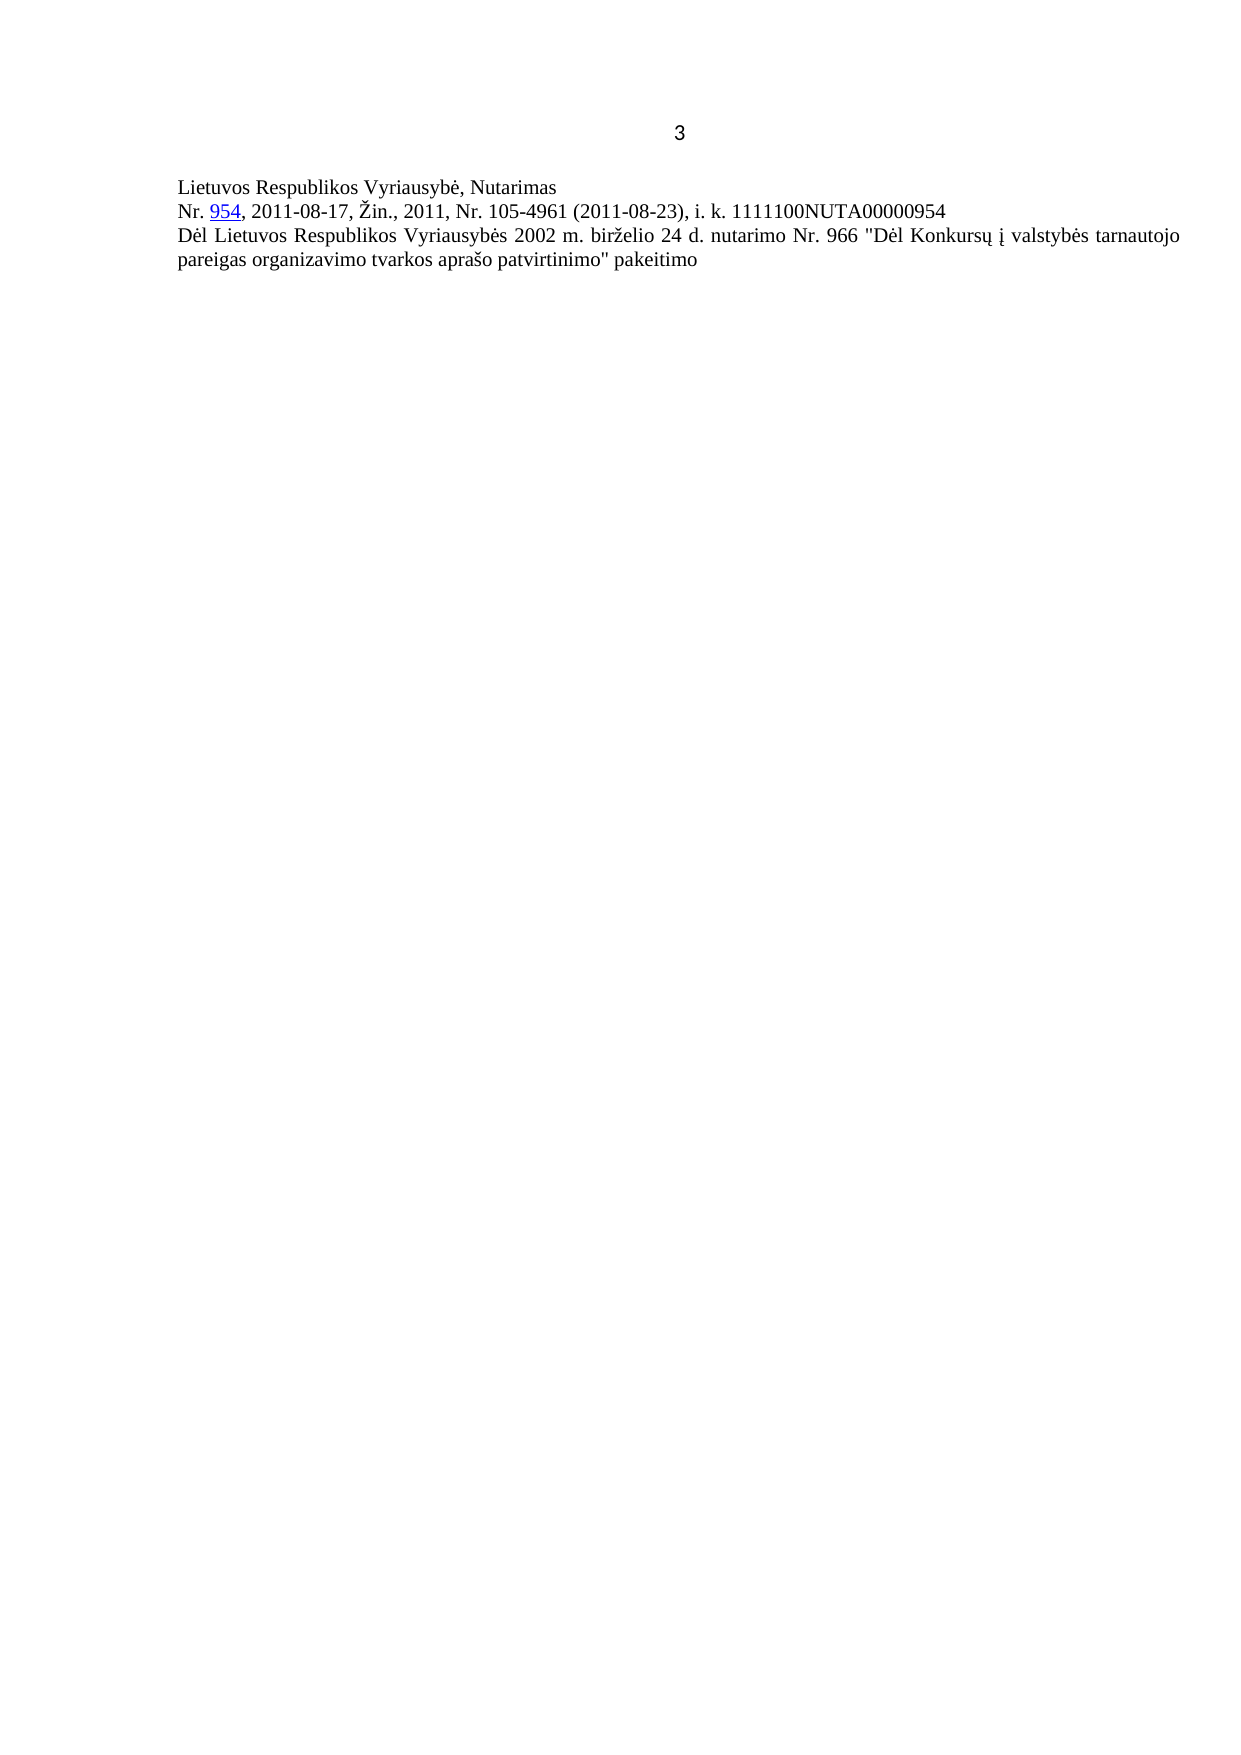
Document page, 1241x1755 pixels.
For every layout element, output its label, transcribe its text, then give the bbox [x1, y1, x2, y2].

text Lietuvos Respublikos Vyriausybė, Nutarimas [177, 175, 1181, 199]
text Nr. 954, 2011-08-17, Žin., 2011, Nr. 105-4961 (2011-08-23), i. k. 1111100NUTA00000954 [177, 199, 1181, 223]
text Dėl Lietuvos Respublikos Vyriausybės 2002 m. birželio 24 d. nutarimo Nr. 966 "Dėl Konkursų į valstybės tarnautojo pareigas organizavimo tvarkos aprašo patvirtinimo" pakeitimo [177, 223, 1181, 271]
